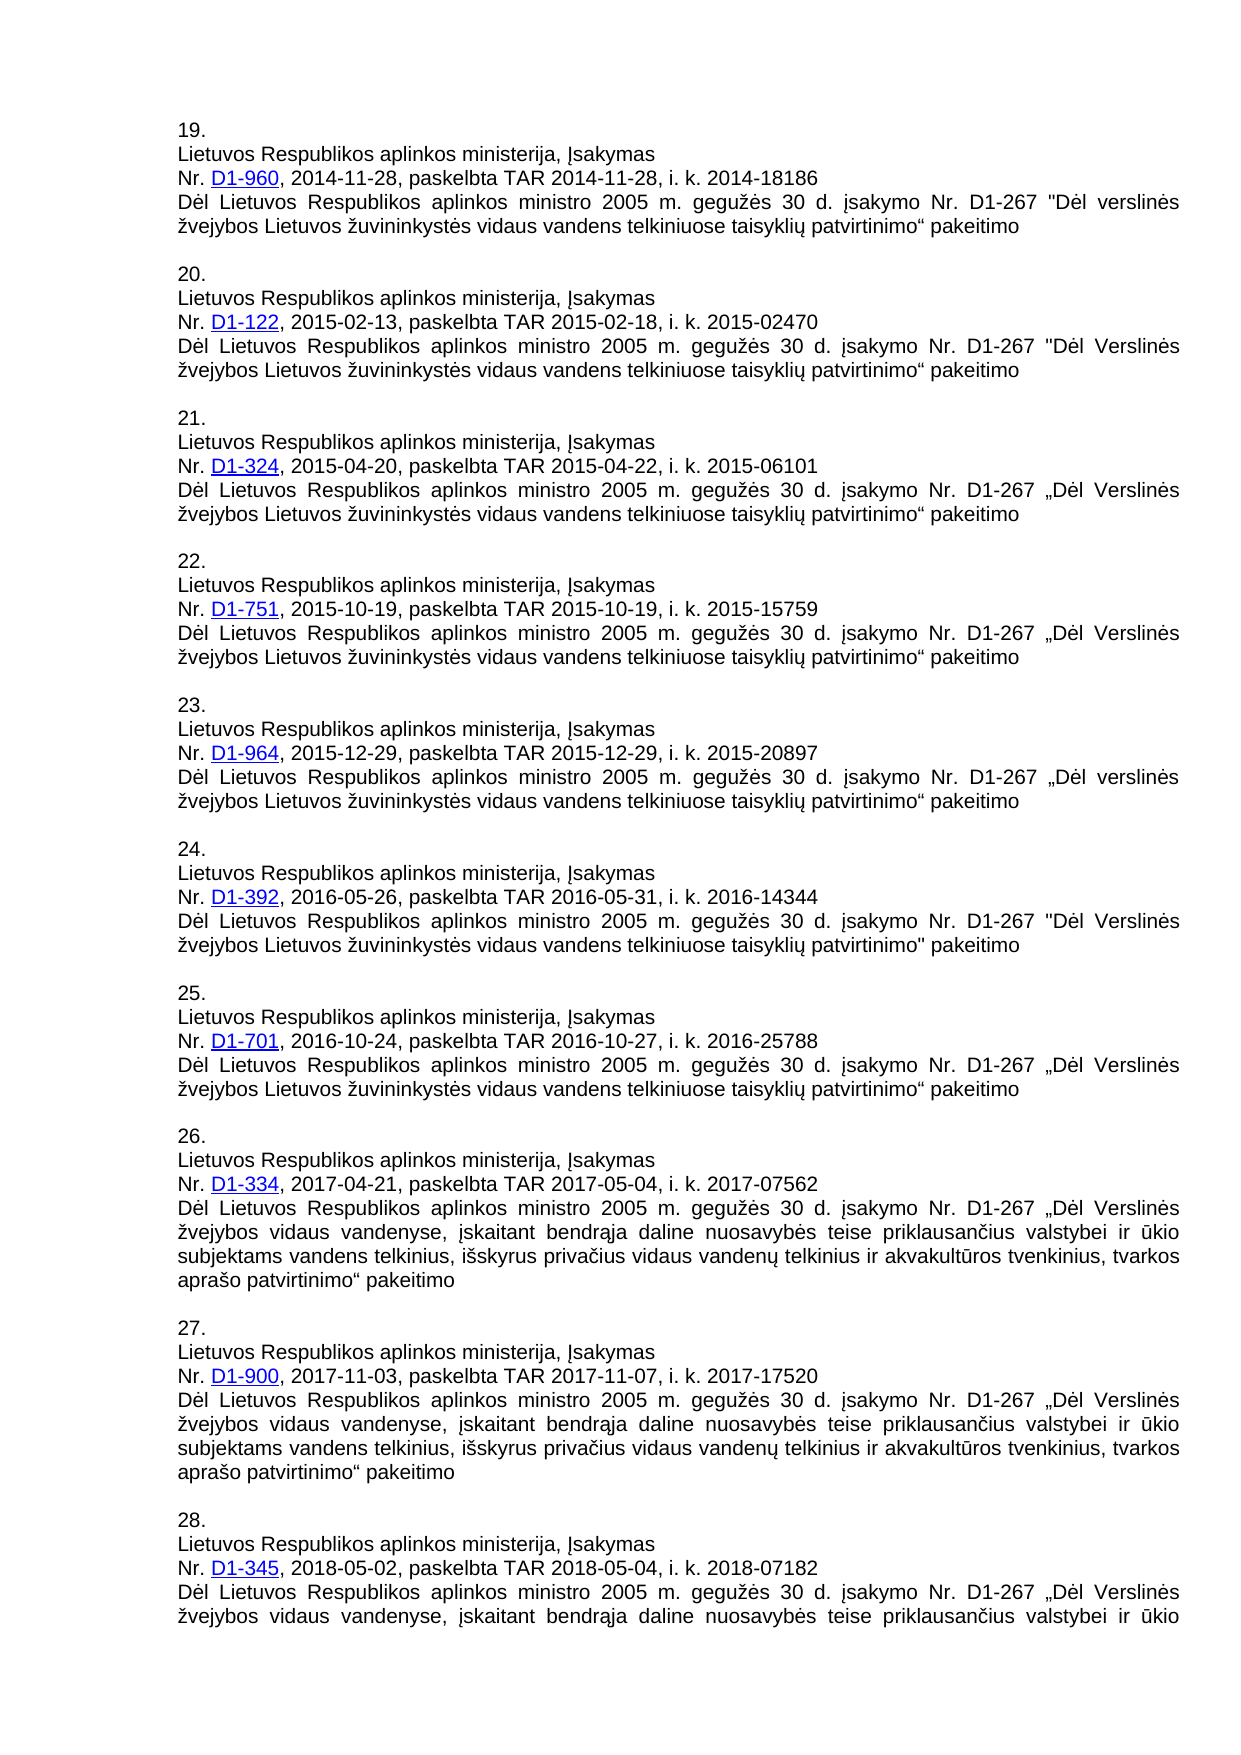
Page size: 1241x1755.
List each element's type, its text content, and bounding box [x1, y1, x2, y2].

text Nr. D1-900, 2017-11-03, paskelbta TAR 2017-11-07, i. k. 2017-17520 [177, 1364, 1181, 1388]
text Dėl Lietuvos Respublikos aplinkos ministro 2005 m. gegužės 30 d. įsakymo Nr. D1-267 "Dėl Verslinės žvejybos Lietuvos žuvininkystės vidaus vandens telkiniuose taisyklių patvirtinimo“ pakeitimo [177, 334, 1181, 382]
text Dėl Lietuvos Respublikos aplinkos ministro 2005 m. gegužės 30 d. įsakymo Nr. D1-267 „Dėl Verslinės žvejybos Lietuvos žuvininkystės vidaus vandens telkiniuose taisyklių patvirtinimo“ pakeitimo [177, 621, 1181, 669]
text Nr. D1-345, 2018-05-02, paskelbta TAR 2018-05-04, i. k. 2018-07182 [177, 1556, 1181, 1579]
text Lietuvos Respublikos aplinkos ministerija, Įsakymas [177, 429, 1181, 453]
text 19. [177, 118, 1181, 142]
text Dėl Lietuvos Respublikos aplinkos ministro 2005 m. gegužės 30 d. įsakymo Nr. D1-267 „Dėl Verslinės žvejybos vidaus vandenyse, įskaitant bendrąja daline nuosavybės teise priklausančius valstybei ir ūkio [177, 1579, 1181, 1627]
text 22. [177, 549, 1181, 573]
text Lietuvos Respublikos aplinkos ministerija, Įsakymas [177, 1340, 1181, 1364]
text 28. [177, 1508, 1181, 1532]
text Nr. D1-324, 2015-04-20, paskelbta TAR 2015-04-22, i. k. 2015-06101 [177, 453, 1181, 477]
text Lietuvos Respublikos aplinkos ministerija, Įsakymas [177, 142, 1181, 166]
text Lietuvos Respublikos aplinkos ministerija, Įsakymas [177, 1532, 1181, 1556]
text Lietuvos Respublikos aplinkos ministerija, Įsakymas [177, 717, 1181, 741]
text Nr. D1-392, 2016-05-26, paskelbta TAR 2016-05-31, i. k. 2016-14344 [177, 885, 1181, 909]
text Lietuvos Respublikos aplinkos ministerija, Įsakymas [177, 1148, 1181, 1172]
text Nr. D1-751, 2015-10-19, paskelbta TAR 2015-10-19, i. k. 2015-15759 [177, 597, 1181, 621]
text Dėl Lietuvos Respublikos aplinkos ministro 2005 m. gegužės 30 d. įsakymo Nr. D1-267 „Dėl Verslinės žvejybos Lietuvos žuvininkystės vidaus vandens telkiniuose taisyklių patvirtinimo“ pakeitimo [177, 477, 1181, 525]
text Lietuvos Respublikos aplinkos ministerija, Įsakymas [177, 861, 1181, 885]
text 27. [177, 1316, 1181, 1340]
text 26. [177, 1124, 1181, 1148]
text 24. [177, 837, 1181, 861]
text Dėl Lietuvos Respublikos aplinkos ministro 2005 m. gegužės 30 d. įsakymo Nr. D1-267 „Dėl Verslinės žvejybos vidaus vandenyse, įskaitant bendrąja daline nuosavybės teise priklausančius valstybei ir ūkio subjektams vandens telkinius, išskyrus privačius vidaus vandenų telkinius ir akvakultūros tvenkinius, tvarkos aprašo patvirtinimo“ pakeitimo [177, 1388, 1181, 1484]
text Dėl Lietuvos Respublikos aplinkos ministro 2005 m. gegužės 30 d. įsakymo Nr. D1-267 „Dėl Verslinės žvejybos vidaus vandenyse, įskaitant bendrąja daline nuosavybės teise priklausančius valstybei ir ūkio subjektams vandens telkinius, išskyrus privačius vidaus vandenų telkinius ir akvakultūros tvenkinius, tvarkos aprašo patvirtinimo“ pakeitimo [177, 1196, 1181, 1292]
text Nr. D1-122, 2015-02-13, paskelbta TAR 2015-02-18, i. k. 2015-02470 [177, 310, 1181, 334]
text Dėl Lietuvos Respublikos aplinkos ministro 2005 m. gegužės 30 d. įsakymo Nr. D1-267 „Dėl Verslinės žvejybos Lietuvos žuvininkystės vidaus vandens telkiniuose taisyklių patvirtinimo“ pakeitimo [177, 1052, 1181, 1100]
text 23. [177, 693, 1181, 717]
text 21. [177, 406, 1181, 429]
text Nr. D1-964, 2015-12-29, paskelbta TAR 2015-12-29, i. k. 2015-20897 [177, 741, 1181, 765]
text Nr. D1-334, 2017-04-21, paskelbta TAR 2017-05-04, i. k. 2017-07562 [177, 1172, 1181, 1196]
text Nr. D1-960, 2014-11-28, paskelbta TAR 2014-11-28, i. k. 2014-18186 [177, 166, 1181, 190]
text Dėl Lietuvos Respublikos aplinkos ministro 2005 m. gegužės 30 d. įsakymo Nr. D1-267 „Dėl verslinės žvejybos Lietuvos žuvininkystės vidaus vandens telkiniuose taisyklių patvirtinimo“ pakeitimo [177, 765, 1181, 813]
text Dėl Lietuvos Respublikos aplinkos ministro 2005 m. gegužės 30 d. įsakymo Nr. D1-267 "Dėl Verslinės žvejybos Lietuvos žuvininkystės vidaus vandens telkiniuose taisyklių patvirtinimo" pakeitimo [177, 909, 1181, 957]
text Lietuvos Respublikos aplinkos ministerija, Įsakymas [177, 286, 1181, 310]
text Nr. D1-701, 2016-10-24, paskelbta TAR 2016-10-27, i. k. 2016-25788 [177, 1028, 1181, 1052]
text 25. [177, 981, 1181, 1004]
text Lietuvos Respublikos aplinkos ministerija, Įsakymas [177, 1004, 1181, 1028]
text Dėl Lietuvos Respublikos aplinkos ministro 2005 m. gegužės 30 d. įsakymo Nr. D1-267 "Dėl verslinės žvejybos Lietuvos žuvininkystės vidaus vandens telkiniuose taisyklių patvirtinimo“ pakeitimo [177, 190, 1181, 238]
text Lietuvos Respublikos aplinkos ministerija, Įsakymas [177, 573, 1181, 597]
text 20. [177, 262, 1181, 286]
